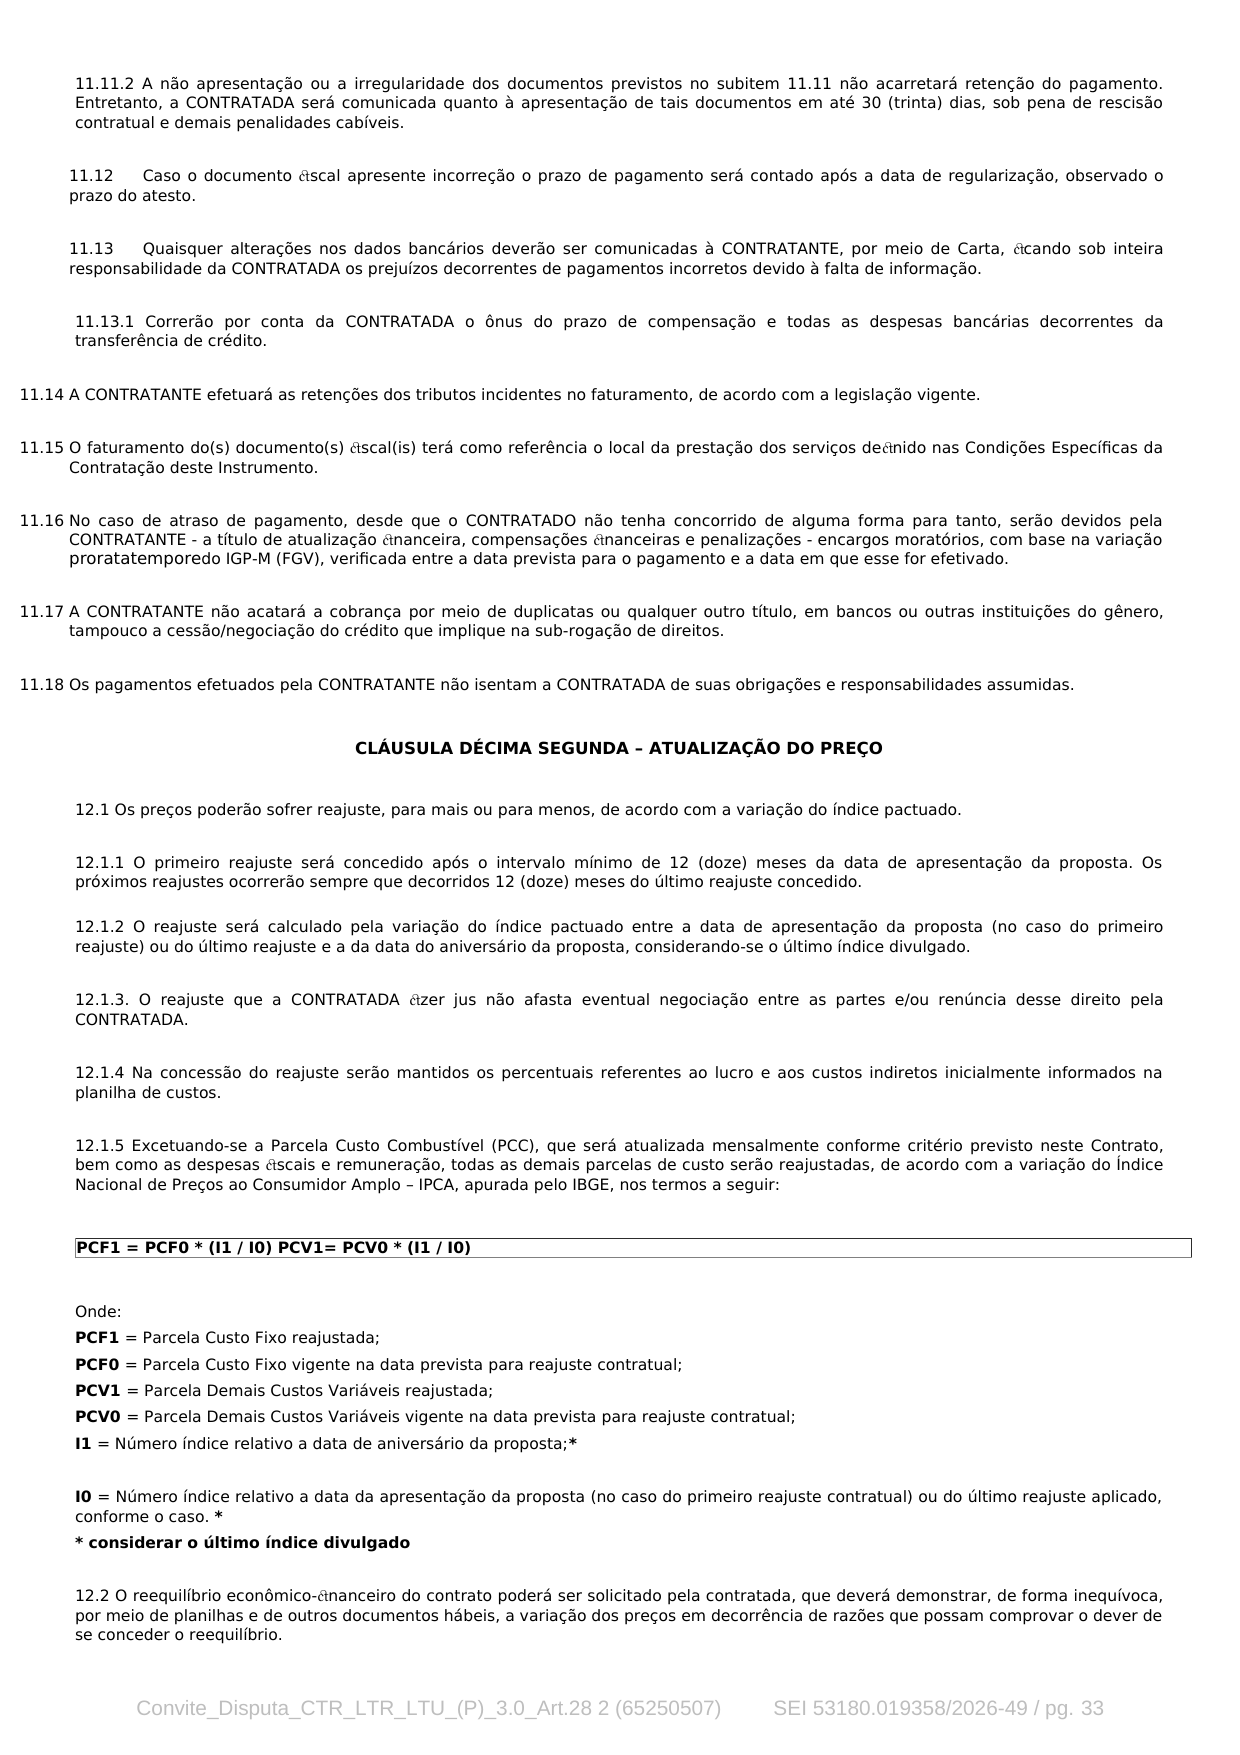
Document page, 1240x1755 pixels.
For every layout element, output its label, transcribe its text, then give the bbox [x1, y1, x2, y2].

text 11.11.2 A não apresentação ou a irregularidade dos documentos previstos no subitem 11.11 não acarretará retenção do pagamento. Entretanto, a CONTRATADA será comunicada quanto à apresentação de tais documentos em até 30 (trinta) dias, sob pena de rescisão contratual e demais penalidades cabíveis. [75, 75, 1165, 132]
text 12.2 O reequilíbrio econômico-nanceiro do contrato poderá ser solicitado pela contratada, que deverá demonstrar, de forma inequívoca, por meio de planilhas e de outros documentos hábeis, a variação dos preços em decorrência de razões que possam comprovar o dever de se conceder o reequilíbrio. [75, 1587, 1165, 1644]
list Os pagamentos efetuados pela CONTRATANTE não isentam a CONTRATADA de suas obrigações e responsabilidades assumidas. [19, 676, 1165, 694]
text PCV0 = Parcela Demais Custos Variáveis vigente na data prevista para reajuste contratual; [75, 1408, 1165, 1427]
text PCF1 = PCF0 * (I1 / I0) PCV1= PCV0 * (I1 / I0) [76, 1239, 1191, 1257]
text PCV1 = Parcela Demais Custos Variáveis reajustada; [75, 1382, 1165, 1400]
text PCF1 = Parcela Custo Fixo reajustada; [75, 1329, 1165, 1347]
text 12.1.3. O reajuste que a CONTRATADA zer jus não afasta eventual negociação entre as partes e/ou renúncia desse direito pela CONTRATADA. [75, 991, 1165, 1029]
list A CONTRATANTE efetuará as retenções dos tributos incidentes no faturamento, de acordo com a legislação vigente. [19, 386, 1165, 404]
text 12.1.4 Na concessão do reajuste serão mantidos os percentuais referentes ao lucro e aos custos indiretos inicialmente informados na planilha de custos. [75, 1064, 1165, 1102]
text 11.13.1 Correrão por conta da CONTRATADA o ônus do prazo de compensação e todas as despesas bancárias decorrentes da transferência de crédito. [75, 313, 1165, 351]
text Onde: [75, 1303, 1165, 1321]
list Caso o documento scal apresente incorreção o prazo de pagamento será contado após a data de regularização, observado o prazo do atesto. [69, 167, 1165, 205]
text 12.1.1 O primeiro reajuste será concedido após o intervalo mínimo de 12 (doze) meses da data de apresentação da proposta. Os próximos reajustes ocorrerão sempre que decorridos 12 (doze) meses do último reajuste concedido. [75, 854, 1165, 891]
list O faturamento do(s) documento(s) scal(is) terá como referência o local da prestação dos serviços denido nas Condições Específicas da Contratação deste Instrumento. [19, 439, 1165, 477]
text 12.1.5 Excetuando-se a Parcela Custo Combustível (PCC), que será atualizada mensalmente conforme critério previsto neste Contrato, bem como as despesas scais e remuneração, todas as demais parcelas de custo serão reajustadas, de acordo com a variação do Índice Nacional de Preços ao Consumidor Amplo – IPCA, apurada pelo IBGE, nos termos a seguir: [75, 1137, 1165, 1194]
text 12.1 Os preços poderão sofrer reajuste, para mais ou para menos, de acordo com a variação do índice pactuado. [75, 800, 1165, 819]
text 12.1.2 O reajuste será calculado pela variação do índice pactuado entre a data de apresentação da proposta (no caso do primeiro reajuste) ou do último reajuste e a da data do aniversário da proposta, considerando-se o último índice divulgado. [75, 918, 1165, 956]
text I0 = Número índice relativo a data da apresentação da proposta (no caso do primeiro reajuste contratual) ou do último reajuste aplicado, conforme o caso. * [75, 1488, 1165, 1526]
text I1 = Número índice relativo a data de aniversário da proposta;* [75, 1435, 1165, 1453]
list Quaisquer alterações nos dados bancários deverão ser comunicadas à CONTRATANTE, por meio de Carta, cando sob inteira responsabilidade da CONTRATADA os prejuízos decorrentes de pagamentos incorretos devido à falta de informação. [69, 240, 1165, 278]
list No caso de atraso de pagamento, desde que o CONTRATADO não tenha concorrido de alguma forma para tanto, serão devidos pela CONTRATANTE - a título de atualização nanceira, compensações nanceiras e penalizações - encargos moratórios, com base na variação proratatemporedo IGP-M (FGV), verificada entre a data prevista para o pagamento e a data em que esse for efetivado. [19, 512, 1165, 568]
text * considerar o último índice divulgado [75, 1534, 1192, 1552]
text PCF0 = Parcela Custo Fixo vigente na data prevista para reajuste contratual; [75, 1355, 1165, 1374]
subtitle CLÁUSULA DÉCIMA SEGUNDA – ATUALIZAÇÃO DO PREÇO [69, 739, 1169, 758]
list A CONTRATANTE não acatará a cobrança por meio de duplicatas ou qualquer outro título, em bancos ou outras instituições do gênero, tampouco a cessão/negociação do crédito que implique na sub-rogação de direitos. [19, 603, 1165, 640]
